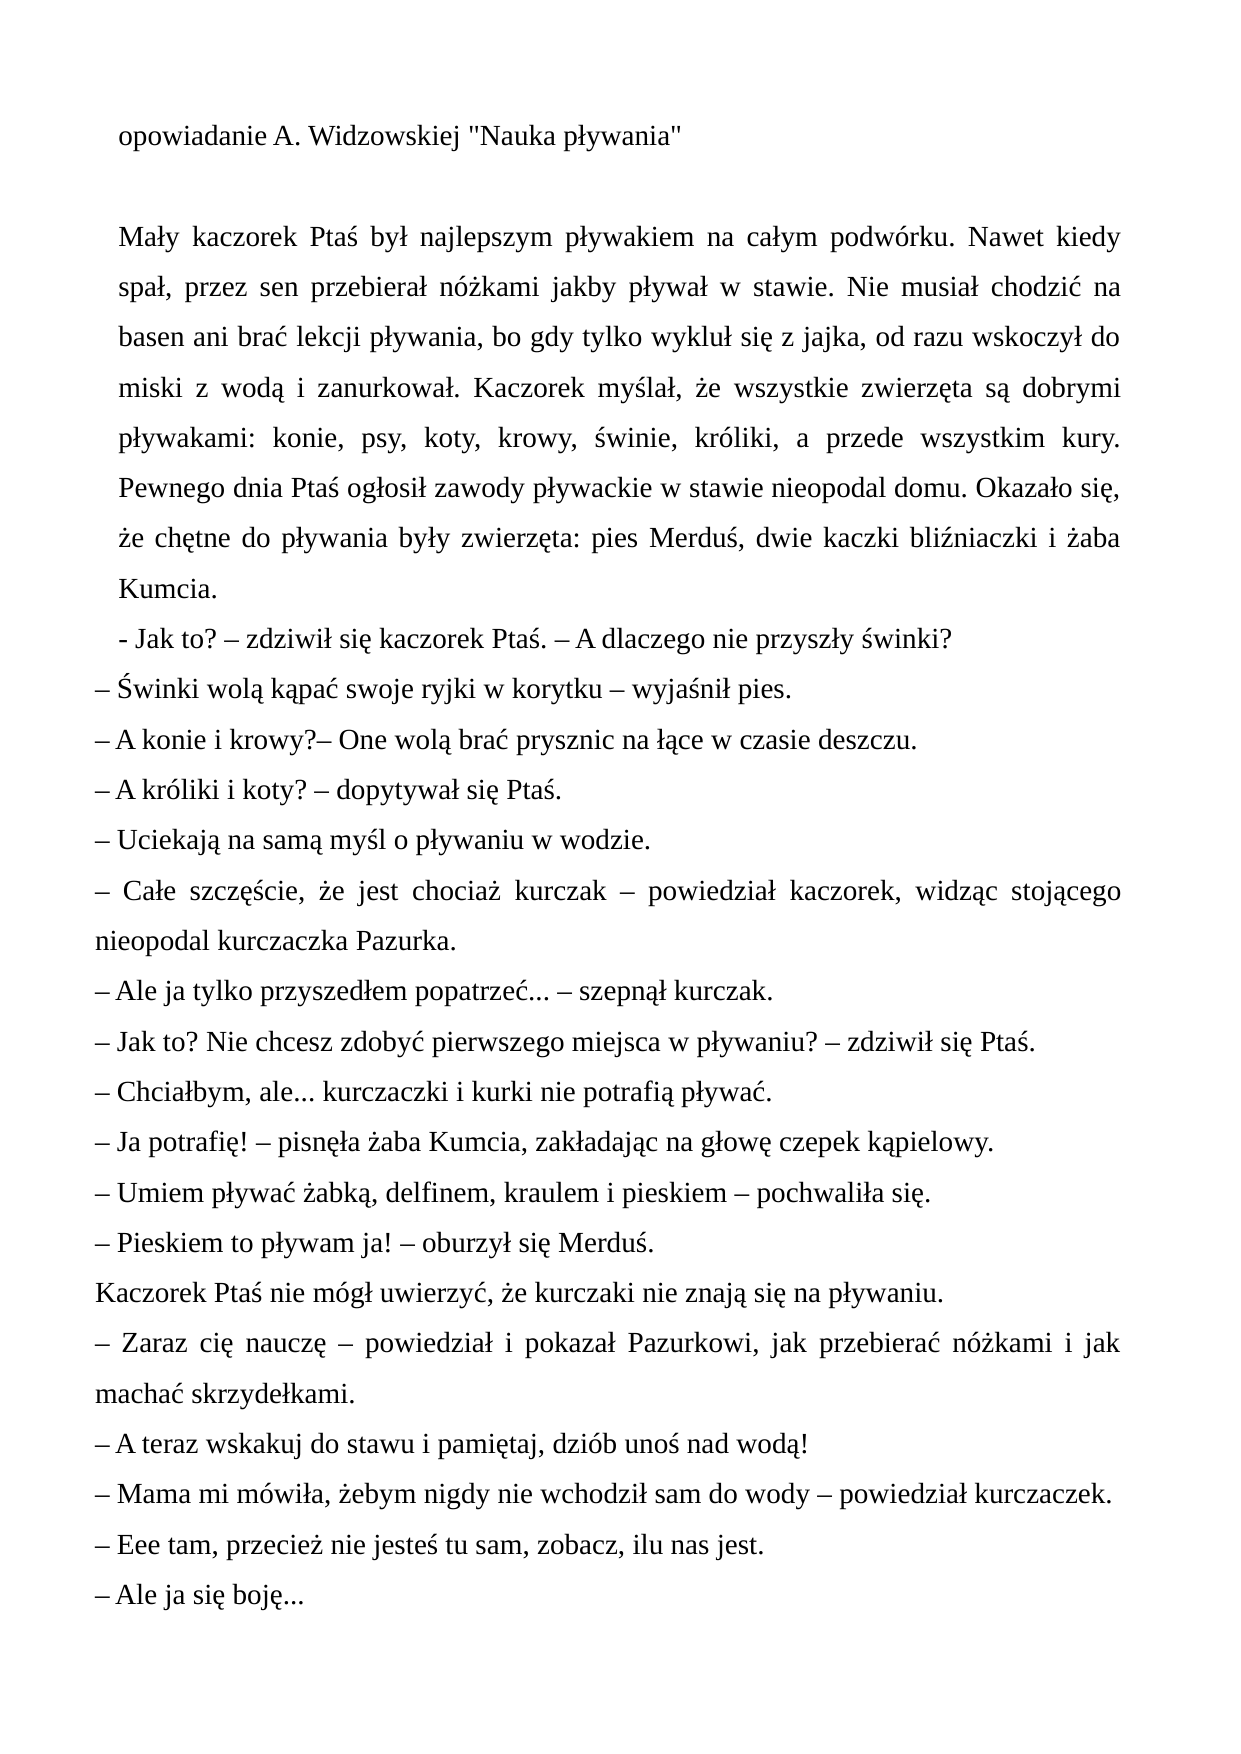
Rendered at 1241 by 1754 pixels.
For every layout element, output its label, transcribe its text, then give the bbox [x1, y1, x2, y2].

list – Zaraz cię nauczę – powiedział i pokazał Pazurkowi, jak przebierać nóżkami i jak machać skrzydełkami. [95, 1326, 1122, 1409]
list – Umiem pływać żabką, delfinem, kraulem i pieskiem – pochwaliła się. [95, 1175, 1122, 1208]
list – Eee tam, przecież nie jesteś tu sam, zobacz, ilu nas jest. [95, 1527, 1122, 1560]
list – Uciekają na samą myśl o pływaniu w wodzie. [95, 822, 1122, 856]
list – Ale ja tylko przyszedłem popatrzeć... – szepnął kurczak. [95, 973, 1122, 1007]
list – Jak to? Nie chcesz zdobyć pierwszego miejsca w pływaniu? – zdziwił się Ptaś. [95, 1024, 1122, 1057]
list – Całe szczęście, że jest chociaż kurczak – powiedział kaczorek, widząc stojącego nieopodal kurczaczka Pazurka. [95, 873, 1122, 957]
list – Świnki wolą kąpać swoje ryjki w korytku – wyjaśnił pies. [95, 672, 1122, 705]
list – Ja potrafię! – pisnęła żaba Kumcia, zakładając na głowę czepek kąpielowy. [95, 1124, 1122, 1158]
list – A króliki i koty? – dopytywał się Ptaś. [95, 772, 1122, 806]
text Mały kaczorek Ptaś był najlepszym pływakiem na całym podwórku. Nawet kiedy spał, przez sen przebierał nóżkami jakby pływał w stawie. Nie musiał chodzić na basen ani brać lekcji pływania, bo gdy tylko wykluł się z jajka, od razu wskoczył do miski z wodą i zanurkował. Kaczorek myślał, że wszystkie zwierzęta są dobrymi pływakami: konie, psy, koty, krowy, świnie, króliki, a przede wszystkim kury. Pewnego dnia Ptaś ogłosił zawody pływackie w stawie nieopodal domu. Okazało się, że chętne do pływania były zwierzęta: pies Merduś, dwie kaczki bliźniaczki i żaba Kumcia. [118, 219, 1122, 604]
list – Ale ja się boję... [95, 1577, 1122, 1611]
list – Mama mi mówiła, żebym nigdy nie wchodził sam do wody – powiedział kurczaczek. [95, 1477, 1122, 1510]
list Kaczorek Ptaś nie mógł uwierzyć, że kurczaki nie znają się na pływaniu. [95, 1275, 1122, 1309]
list – Chciałbym, ale... kurczaczki i kurki nie potrafią pływać. [95, 1074, 1122, 1108]
text opowiadanie A. Widzowskiej "Nauka pływania" [118, 118, 1122, 152]
list – A konie i krowy?– One wolą brać prysznic na łące w czasie deszczu. [95, 722, 1122, 755]
list – A teraz wskakuj do stawu i pamiętaj, dziób unoś nad wodą! [95, 1426, 1122, 1460]
list – Pieskiem to pływam ja! – oburzył się Merduś. [95, 1225, 1122, 1258]
text - Jak to? – zdziwił się kaczorek Ptaś. – A dlaczego nie przyszły świnki? [118, 621, 1122, 655]
